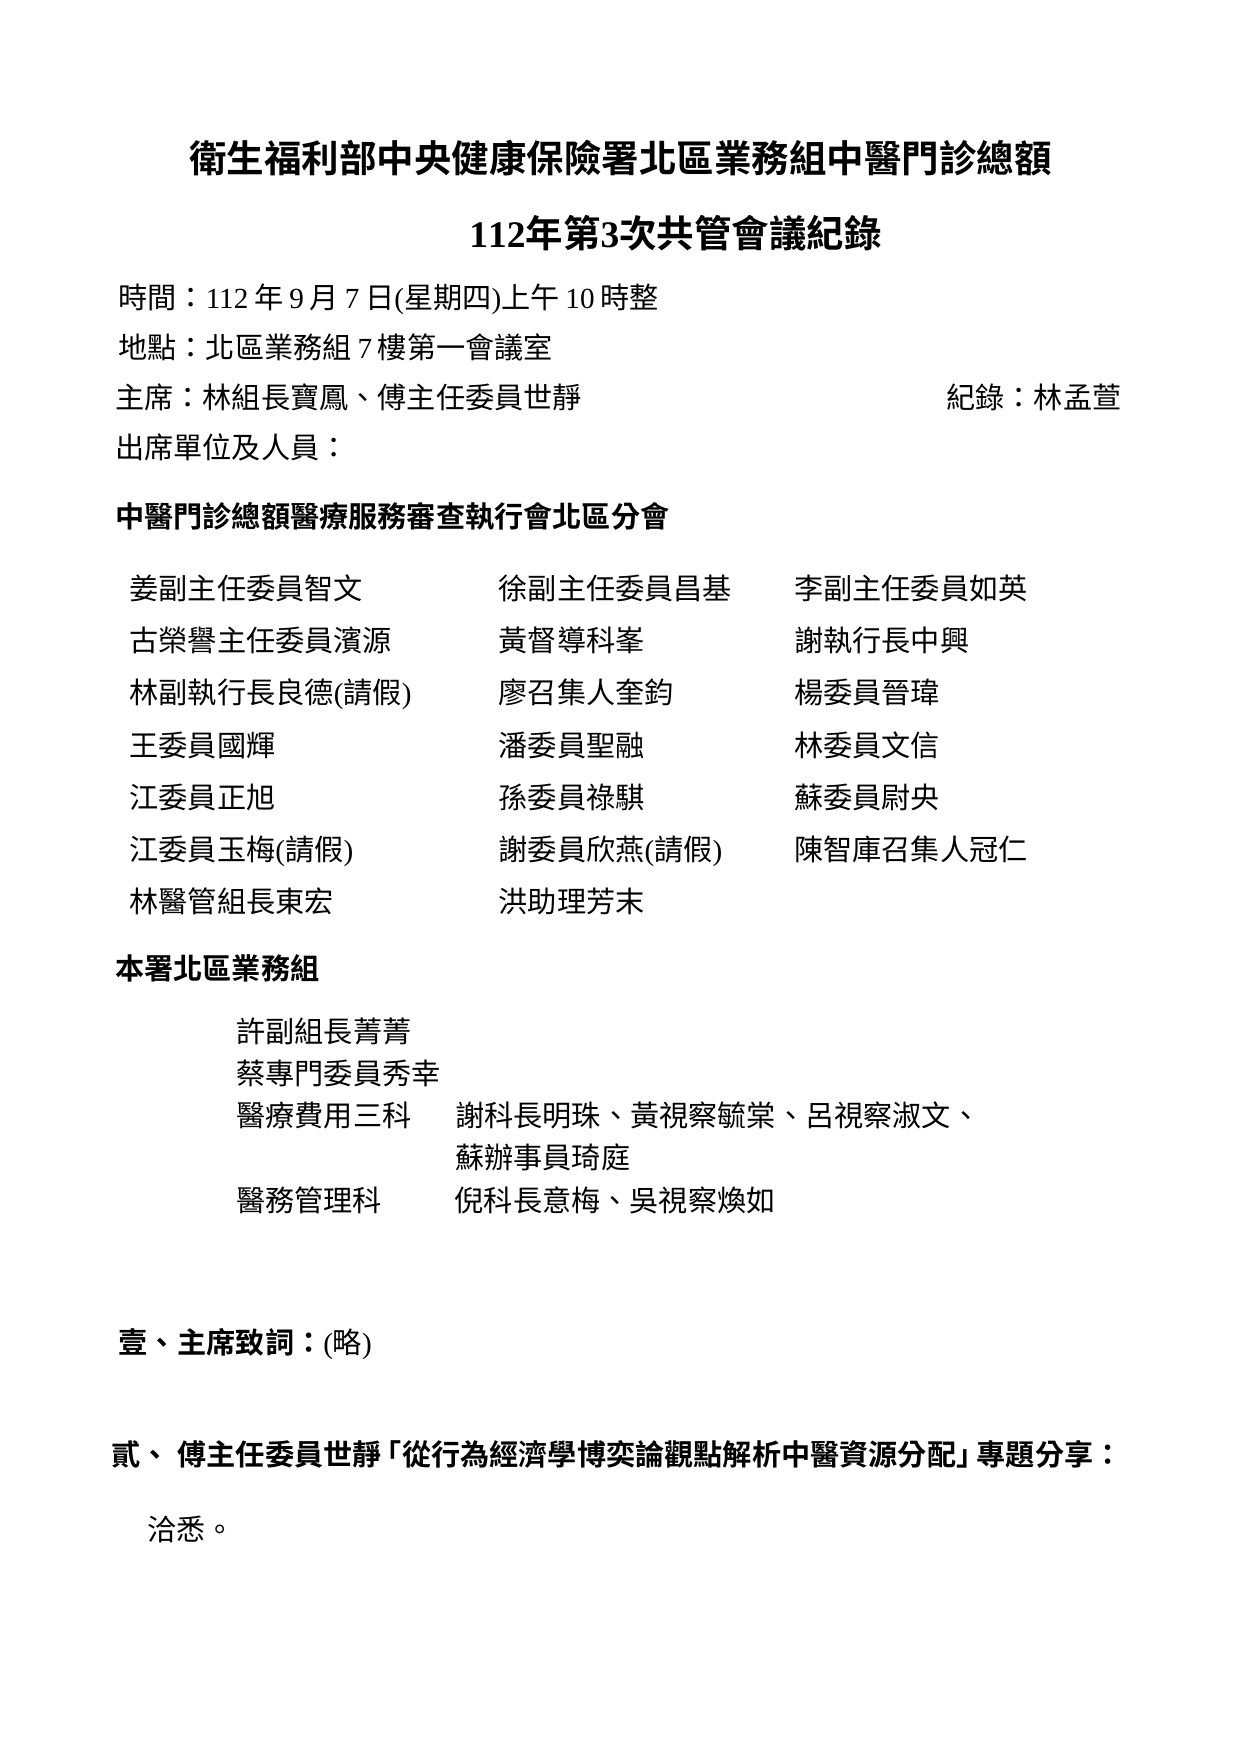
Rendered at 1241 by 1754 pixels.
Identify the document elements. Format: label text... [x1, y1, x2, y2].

text 主席：林組長寶鳳、傅主任委員世靜 紀錄：林孟萱 [93, 368, 1122, 418]
text 出席單位及人員： [93, 418, 1122, 468]
text 中醫門診總額醫療服務審查執行會北區分會 [93, 487, 1122, 537]
table_cell 潘委員聖融 [487, 712, 783, 764]
text 醫療費用三科 謝科長明珠、黃視察毓棠、呂視察淑文、 [236, 1093, 1122, 1135]
text 蔡專門委員秀幸 [236, 1050, 1122, 1093]
table_cell 洪助理芳末 [487, 869, 783, 921]
table_cell 謝執行長中興 楊委員晉瑋 [783, 608, 1121, 712]
table_cell 王委員國輝 [118, 712, 487, 764]
text 112年第3次共管會議紀錄 [228, 193, 1122, 268]
text 蘇辦事員琦庭 [236, 1135, 1122, 1177]
text 許副組長菁菁 [236, 1008, 1122, 1050]
table_cell 黃督導科峯 廖召集人奎鈞 [487, 608, 783, 712]
text 地點：北區業務組7樓第一會議室 [118, 318, 1122, 368]
table_header 徐副主任委員昌基 [487, 556, 783, 608]
table_cell 江委員正旭 江委員玉梅(請假) [118, 764, 487, 868]
text 本署北區業務組 [93, 939, 1122, 989]
text 醫務管理科 倪科長意梅、吳視察煥如 [236, 1177, 1122, 1219]
text 時間：112年9月7日(星期四)上午10時整 [118, 268, 1122, 318]
table_header 李副主任委員如英 [783, 556, 1121, 608]
table_cell 林醫管組長東宏 [118, 869, 487, 921]
table_cell 古榮譽主任委員濱源 林副執行長良德(請假) [118, 608, 487, 712]
table_cell 蘇委員尉央 陳智庫召集人冠仁 [783, 764, 1121, 868]
list 主席致詞：(略) [118, 1303, 1122, 1378]
table_header 姜副主任委員智文 [118, 556, 487, 608]
list 傅主任委員世靜「從行為經濟學博奕論觀點解析中醫資源分配」專題分享： [111, 1415, 1122, 1490]
table_cell [783, 869, 1121, 921]
text 衛生福利部中央健康保險署北區業務組中醫門診總額 [118, 118, 1122, 193]
table_cell 孫委員祿騏 謝委員欣燕(請假) [487, 764, 783, 868]
table_cell 林委員文信 [783, 712, 1121, 764]
text 洽悉。 [118, 1490, 1122, 1565]
